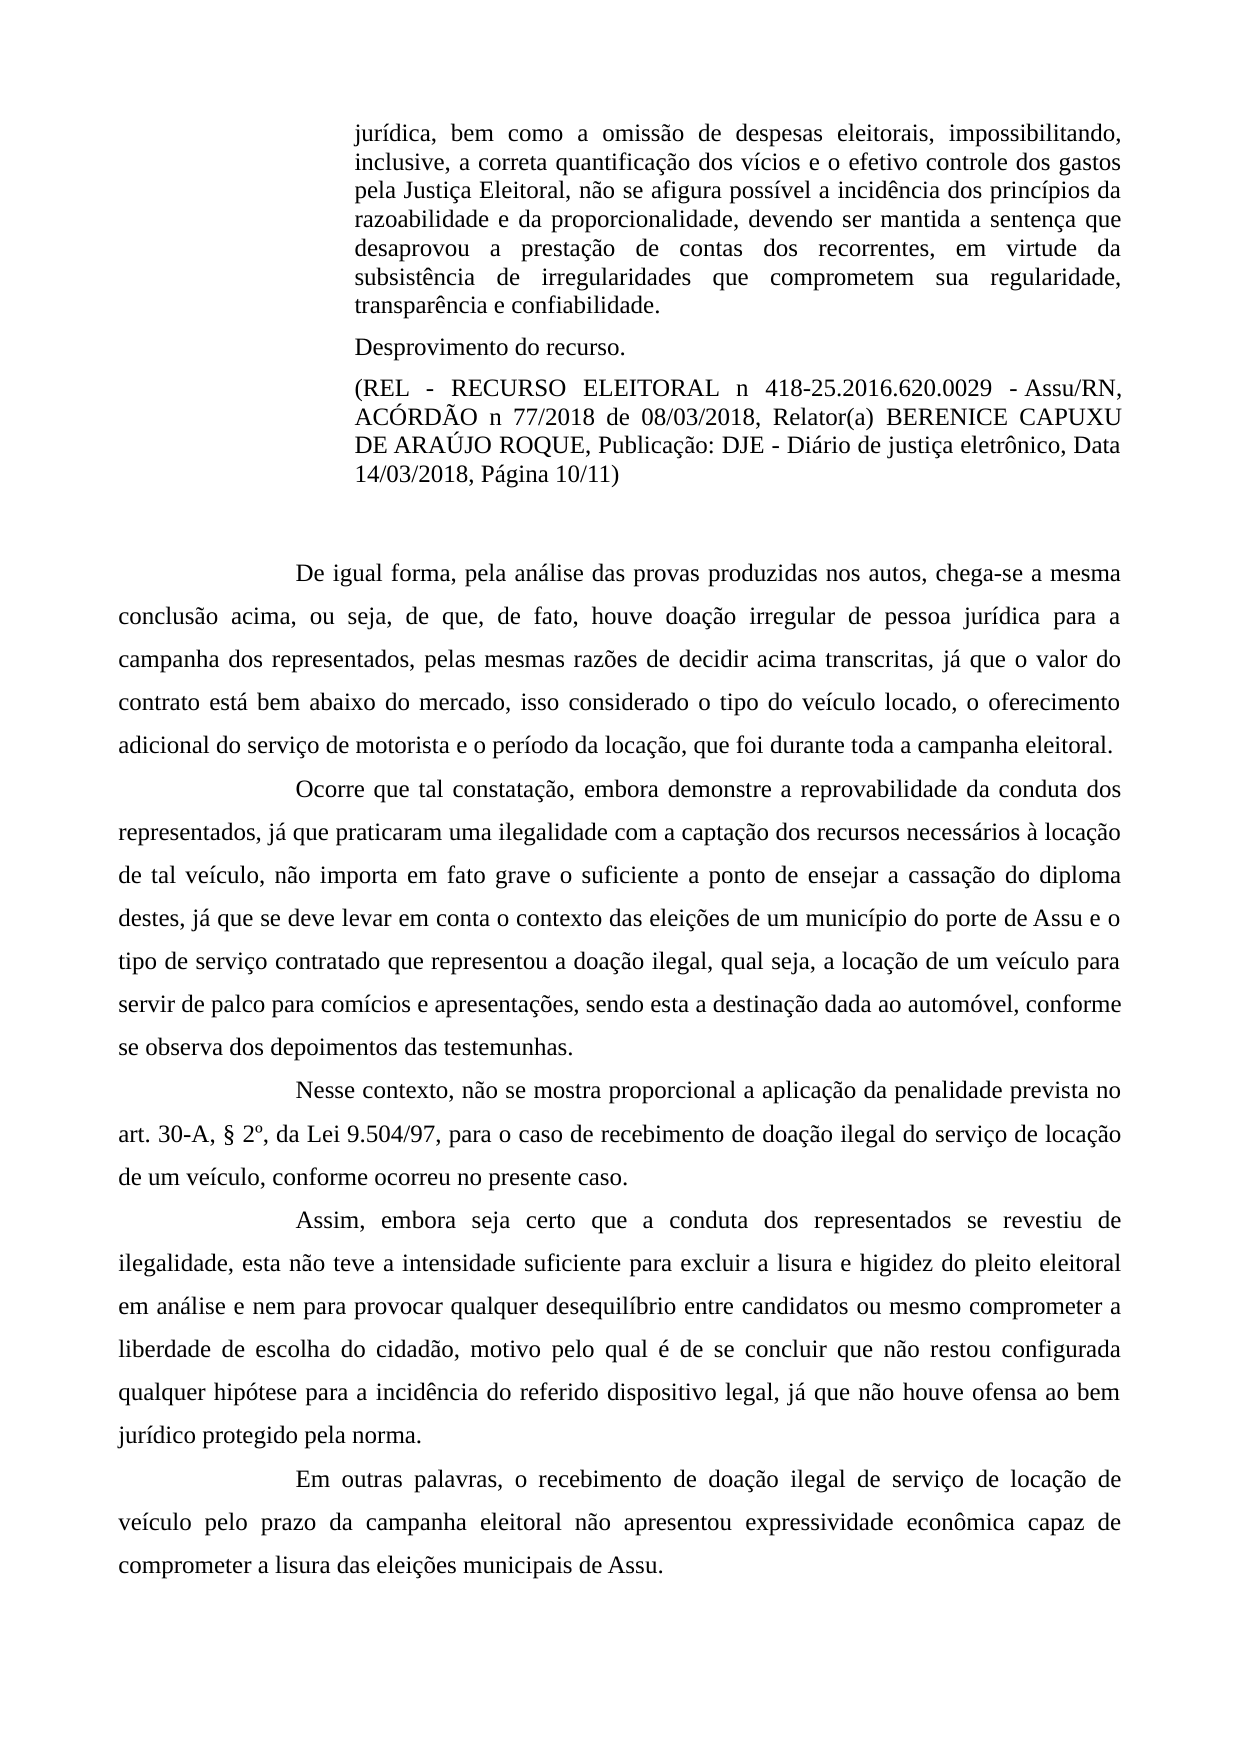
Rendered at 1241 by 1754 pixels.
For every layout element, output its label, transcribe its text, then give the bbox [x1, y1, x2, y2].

text Nesse contexto, não se mostra proporcional a aplicação da penalidade prevista no art. 30-A, § 2º, da Lei 9.504/97, para o caso de recebimento de doação ilegal do serviço de locação de um veículo, conforme ocorreu no presente caso. [118, 1076, 1122, 1191]
text Assim, embora seja certo que a conduta dos representados se revestiu de ilegalidade, esta não teve a intensidade suficiente para excluir a lisura e higidez do pleito eleitoral em análise e nem para provocar qualquer desequilíbrio entre candidatos ou mesmo comprometer a liberdade de escolha do cidadão, motivo pelo qual é de se concluir que não restou configurada qualquer hipótese para a incidência do referido dispositivo legal, já que não houve ofensa ao bem jurídico protegido pela norma. [118, 1205, 1122, 1449]
text Ocorre que tal constatação, embora demonstre a reprovabilidade da conduta dos representados, já que praticaram uma ilegalidade com a captação dos recursos necessários à locação de tal veículo, não importa em fato grave o suficiente a ponto de ensejar a cassação do diploma destes, já que se deve levar em conta o contexto das eleições de um município do porte de Assu e o tipo de serviço contratado que representou a doação ilegal, qual seja, a locação de um veículo para servir de palco para comícios e apresentações, sendo esta a destinação dada ao automóvel, conforme se observa dos depoimentos das testemunhas. [118, 774, 1122, 1061]
text De igual forma, pela análise das provas produzidas nos autos, chega-se a mesma conclusão acima, ou seja, de que, de fato, houve doação irregular de pessoa jurídica para a campanha dos representados, pelas mesmas razões de decidir acima transcritas, já que o valor do contrato está bem abaixo do mercado, isso considerado o tipo do veículo locado, o oferecimento adicional do serviço de motorista e o período da locação, que foi durante toda a campanha eleitoral. [118, 558, 1122, 759]
text Desprovimento do recurso. [354, 332, 1122, 361]
text (REL - RECURSO ELEITORAL n 418-25.2016.620.0029 - Assu/RN, ACÓRDÃO n 77/2018 de 08/03/2018, Relator(a) BERENICE CAPUXU DE ARAÚJO ROQUE, Publicação: DJE - Diário de justiça eletrônico, Data 14/03/2018, Página 10/11) [354, 373, 1122, 488]
text Em outras palavras, o recebimento de doação ilegal de serviço de locação de veículo pelo prazo da campanha eleitoral não apresentou expressividade econômica capaz de comprometer a lisura das eleições municipais de Assu. [118, 1464, 1122, 1579]
text jurídica, bem como a omissão de despesas eleitorais, impossibilitando, inclusive, a correta quantificação dos vícios e o efetivo controle dos gastos pela Justiça Eleitoral, não se afigura possível a incidência dos princípios da razoabilidade e da proporcionalidade, devendo ser mantida a sentença que desaprovou a prestação de contas dos recorrentes, em virtude da subsistência de irregularidades que comprometem sua regularidade, transparência e confiabilidade. [354, 118, 1122, 319]
